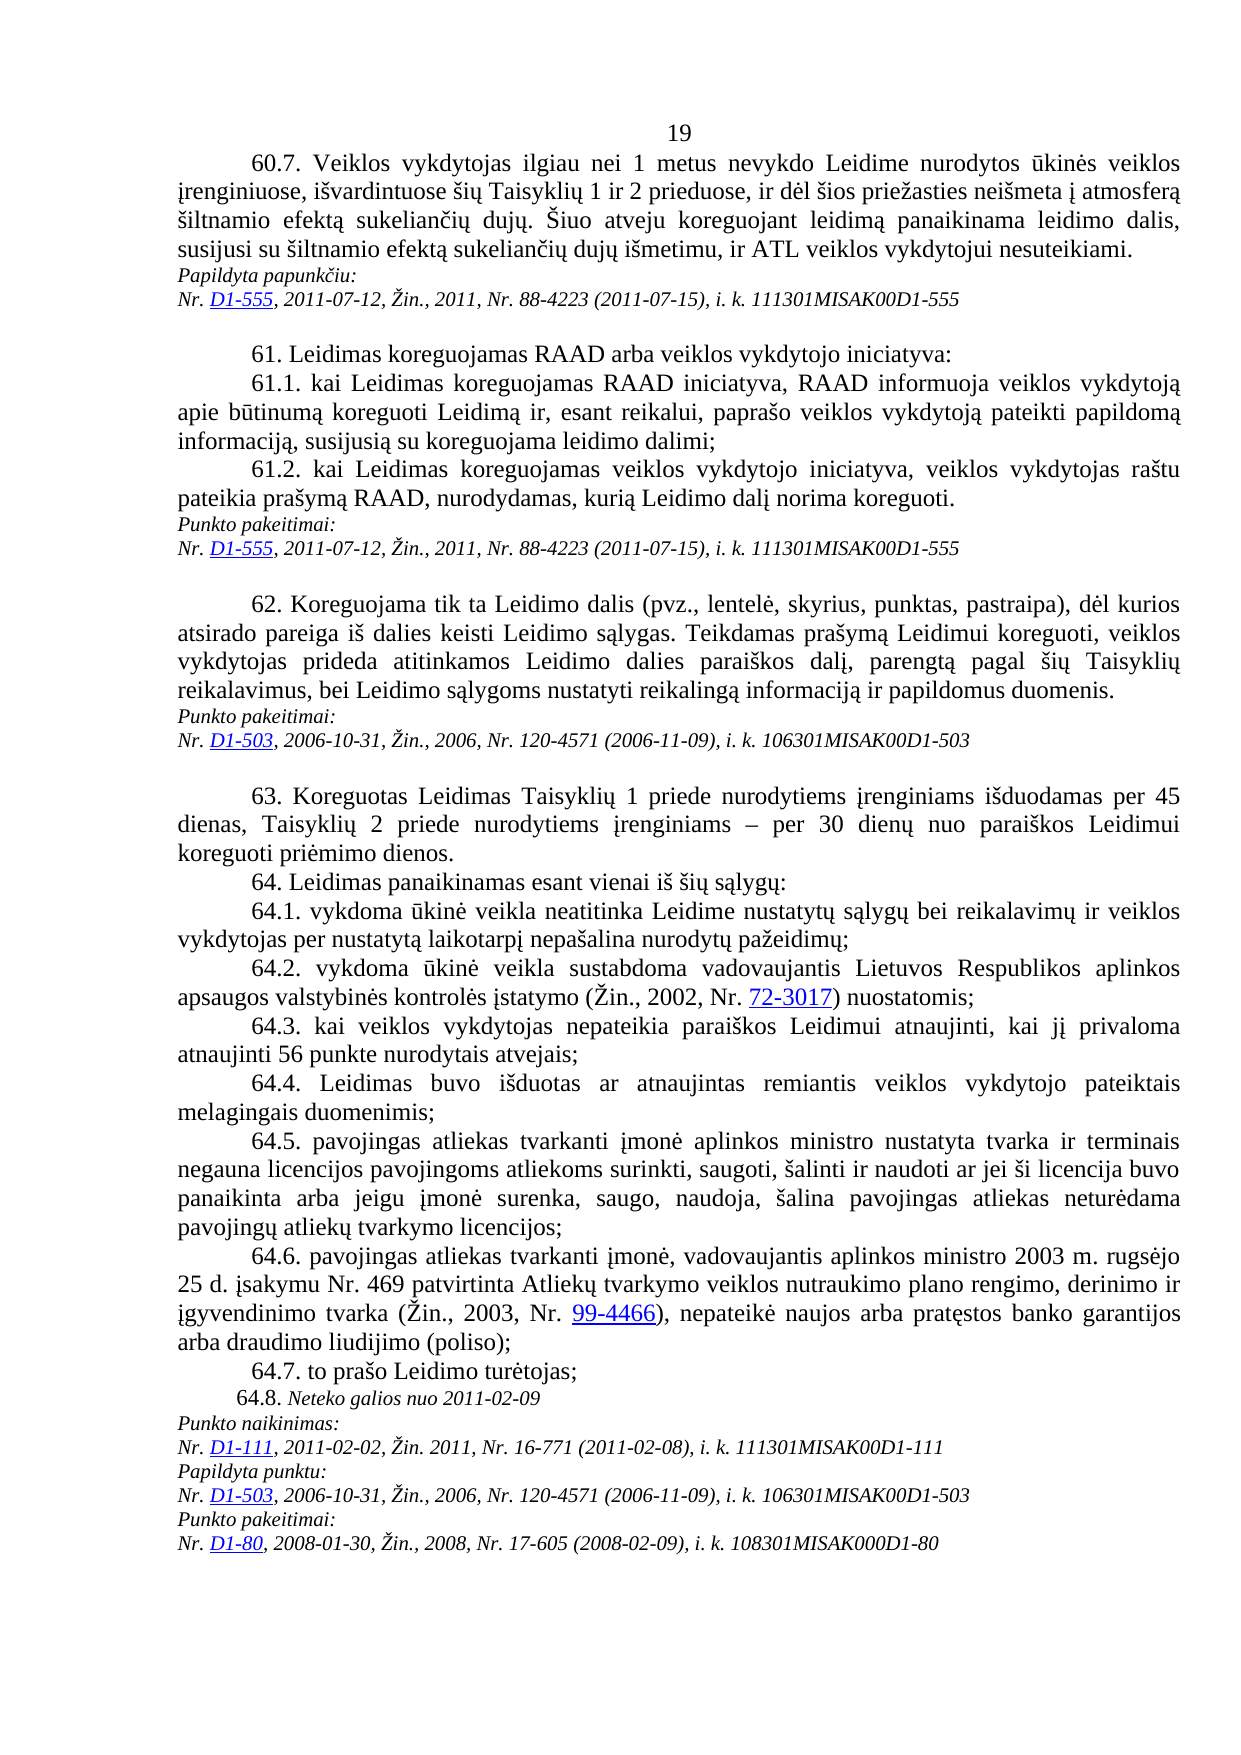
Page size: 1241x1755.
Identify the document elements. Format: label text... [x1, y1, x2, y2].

text Punkto pakeitimai: [177, 704, 1181, 728]
text 64.2. vykdoma ūkinė veikla sustabdoma vadovaujantis Lietuvos Respublikos aplinkos apsaugos valstybinės kontrolės įstatymo (Žin., 2002, Nr. 72-3017) nuostatomis; [177, 953, 1181, 1011]
text 61. Leidimas koreguojamas RAAD arba veiklos vykdytojo iniciatyva: [177, 339, 1181, 368]
text Punkto pakeitimai: [177, 1507, 1181, 1531]
text 64.1. vykdoma ūkinė veikla neatitinka Leidime nustatytų sąlygų bei reikalavimų ir veiklos vykdytojas per nustatytą laikotarpį nepašalina nurodytų pažeidimų; [177, 896, 1181, 953]
text 64.7. to prašo Leidimo turėtojas; [177, 1356, 1181, 1384]
text 64. Leidimas panaikinamas esant vienai iš šių sąlygų: [177, 867, 1181, 896]
text 60.7. Veiklos vykdytojas ilgiau nei 1 metus nevykdo Leidime nurodytos ūkinės veiklos įrenginiuose, išvardintuose šių Taisyklių 1 ir 2 prieduose, ir dėl šios priežasties neišmeta į atmosferą šiltnamio efektą sukeliančių dujų. Šiuo atveju koreguojant leidimą panaikinama leidimo dalis, susijusi su šiltnamio efektą sukeliančių dujų išmetimu, ir ATL veiklos vykdytojui nesuteikiami. [177, 148, 1181, 263]
text Nr. D1-555, 2011-07-12, Žin., 2011, Nr. 88-4223 (2011-07-15), i. k. 111301MISAK00D1-555 [177, 536, 1181, 560]
text 64.5. pavojingas atliekas tvarkanti įmonė aplinkos ministro nustatyta tvarka ir terminais negauna licencijos pavojingoms atliekoms surinkti, saugoti, šalinti ir naudoti ar jei ši licencija buvo panaikinta arba jeigu įmonė surenka, saugo, naudoja, šalina pavojingas atliekas neturėdama pavojingų atliekų tvarkymo licencijos; [177, 1126, 1181, 1241]
text Nr. D1-80, 2008-01-30, Žin., 2008, Nr. 17-605 (2008-02-09), i. k. 108301MISAK000D1-80 [177, 1531, 1181, 1555]
text Nr. D1-555, 2011-07-12, Žin., 2011, Nr. 88-4223 (2011-07-15), i. k. 111301MISAK00D1-555 [177, 287, 1181, 311]
text Nr. D1-503, 2006-10-31, Žin., 2006, Nr. 120-4571 (2006-11-09), i. k. 106301MISAK00D1-503 [177, 728, 1181, 752]
text 63. Koreguotas Leidimas Taisyklių 1 priede nurodytiems įrenginiams išduodamas per 45 dienas, Taisyklių 2 priede nurodytiems įrenginiams – per 30 dienų nuo paraiškos Leidimui koreguoti priėmimo dienos. [177, 781, 1181, 867]
text 64.3. kai veiklos vykdytojas nepateikia paraiškos Leidimui atnaujinti, kai jį privaloma atnaujinti 56 punkte nurodytais atvejais; [177, 1011, 1181, 1068]
text Nr. D1-503, 2006-10-31, Žin., 2006, Nr. 120-4571 (2006-11-09), i. k. 106301MISAK00D1-503 [177, 1483, 1181, 1507]
text Nr. D1-111, 2011-02-02, Žin. 2011, Nr. 16-771 (2011-02-08), i. k. 111301MISAK00D1-111 [177, 1435, 1181, 1459]
text 64.4. Leidimas buvo išduotas ar atnaujintas remiantis veiklos vykdytojo pateiktais melagingais duomenimis; [177, 1068, 1181, 1126]
text Punkto naikinimas: [177, 1411, 1181, 1435]
text 61.2. kai Leidimas koreguojamas veiklos vykdytojo iniciatyva, veiklos vykdytojas raštu pateikia prašymą RAAD, nurodydamas, kurią Leidimo dalį norima koreguoti. [177, 454, 1181, 512]
text Punkto pakeitimai: [177, 512, 1181, 536]
text 61.1. kai Leidimas koreguojamas RAAD iniciatyva, RAAD informuoja veiklos vykdytoją apie būtinumą koreguoti Leidimą ir, esant reikalui, paprašo veiklos vykdytoją pateikti papildomą informaciją, susijusią su koreguojama leidimo dalimi; [177, 368, 1181, 454]
text 64.8. Neteko galios nuo 2011-02-09 [177, 1384, 1181, 1411]
text 64.6. pavojingas atliekas tvarkanti įmonė, vadovaujantis aplinkos ministro 2003 m. rugsėjo 25 d. įsakymu Nr. 469 patvirtinta Atliekų tvarkymo veiklos nutraukimo plano rengimo, derinimo ir įgyvendinimo tvarka (Žin., 2003, Nr. 99-4466), nepateikė naujos arba pratęstos banko garantijos arba draudimo liudijimo (poliso); [177, 1241, 1181, 1356]
text Papildyta punktu: [177, 1459, 1181, 1483]
text Papildyta papunkčiu: [177, 263, 1181, 287]
text 62. Koreguojama tik ta Leidimo dalis (pvz., lentelė, skyrius, punktas, pastraipa), dėl kurios atsirado pareiga iš dalies keisti Leidimo sąlygas. Teikdamas prašymą Leidimui koreguoti, veiklos vykdytojas prideda atitinkamos Leidimo dalies paraiškos dalį, parengtą pagal šių Taisyklių reikalavimus, bei Leidimo sąlygoms nustatyti reikalingą informaciją ir papildomus duomenis. [177, 589, 1181, 704]
